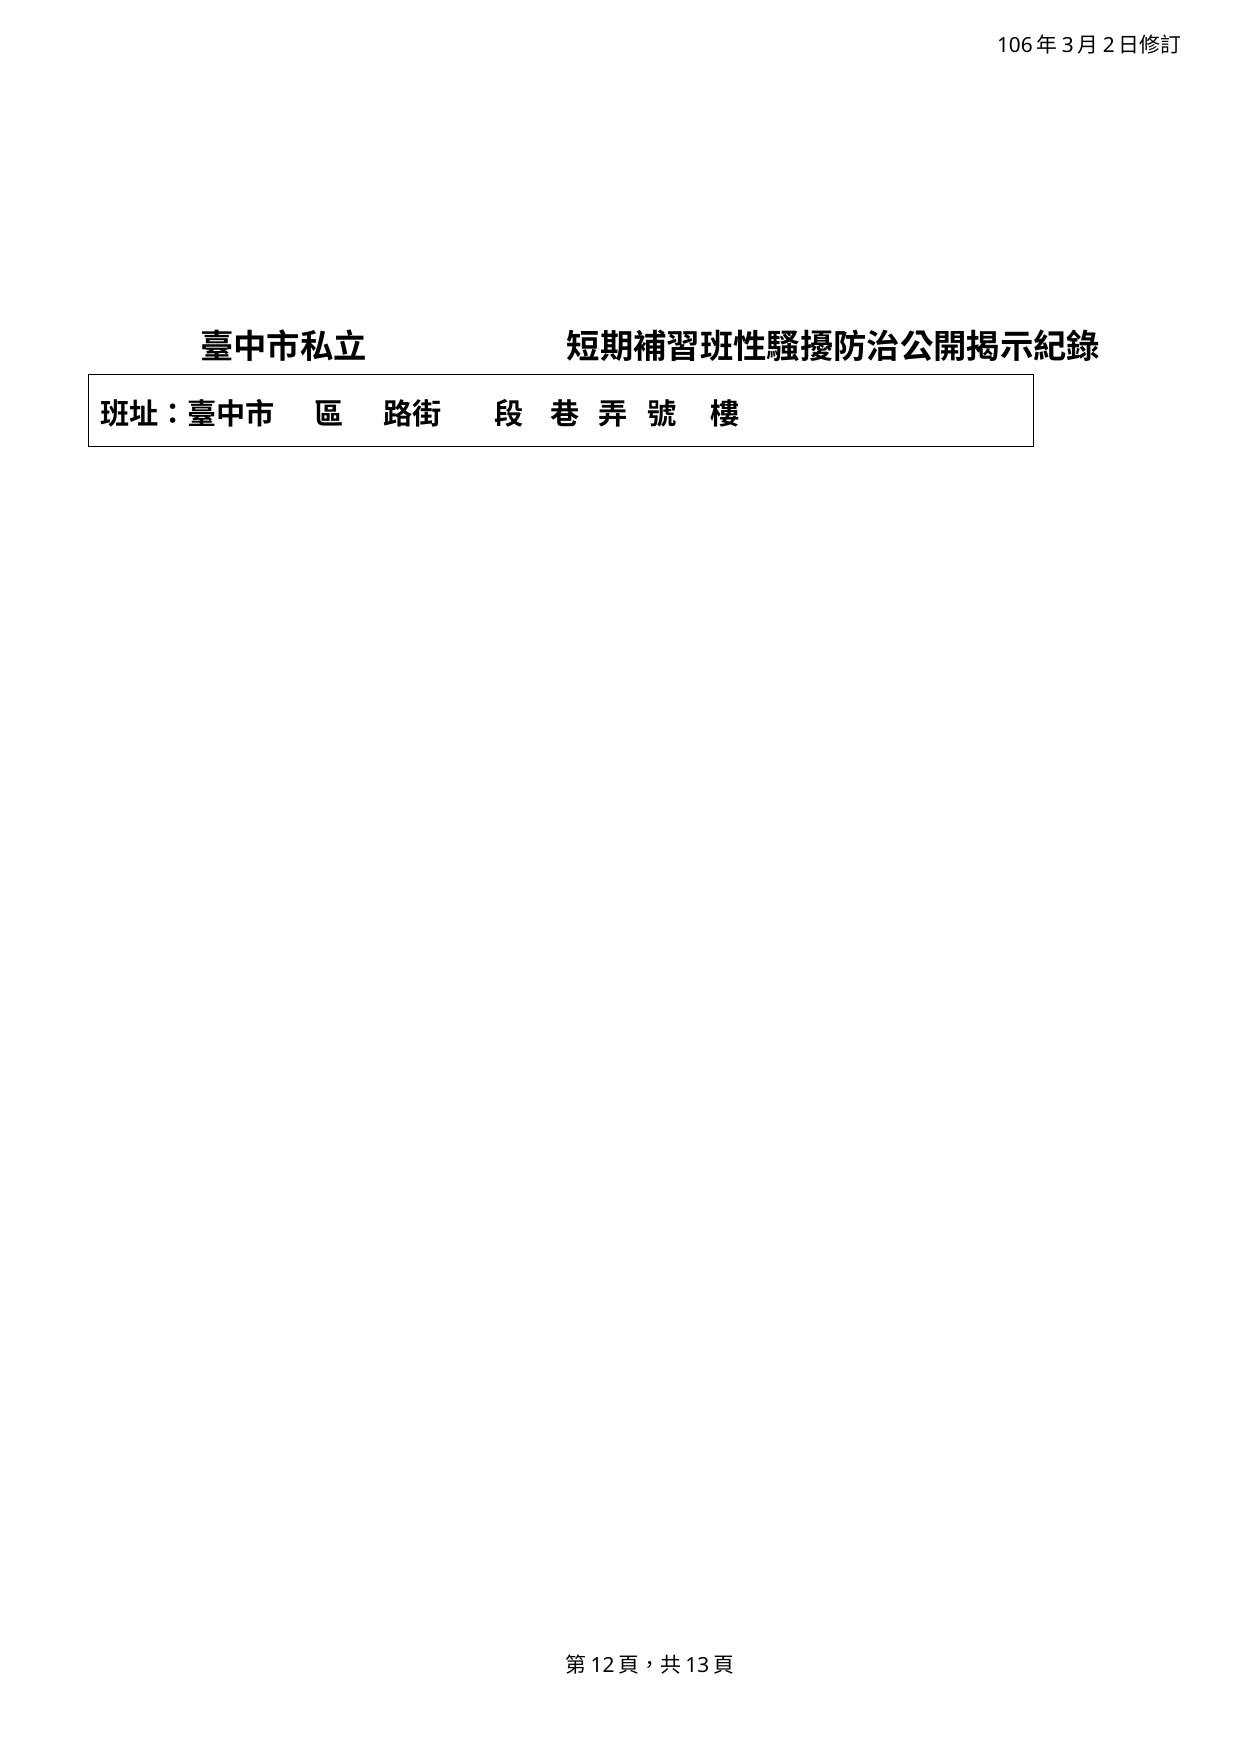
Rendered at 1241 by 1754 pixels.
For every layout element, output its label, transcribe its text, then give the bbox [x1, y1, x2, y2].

table_header 班址：臺中市 區 路街 段 巷 弄 號 樓 [89, 375, 1033, 446]
text 臺中市私立 短期補習班性騷擾防治公開揭示紀錄 [118, 312, 1181, 374]
